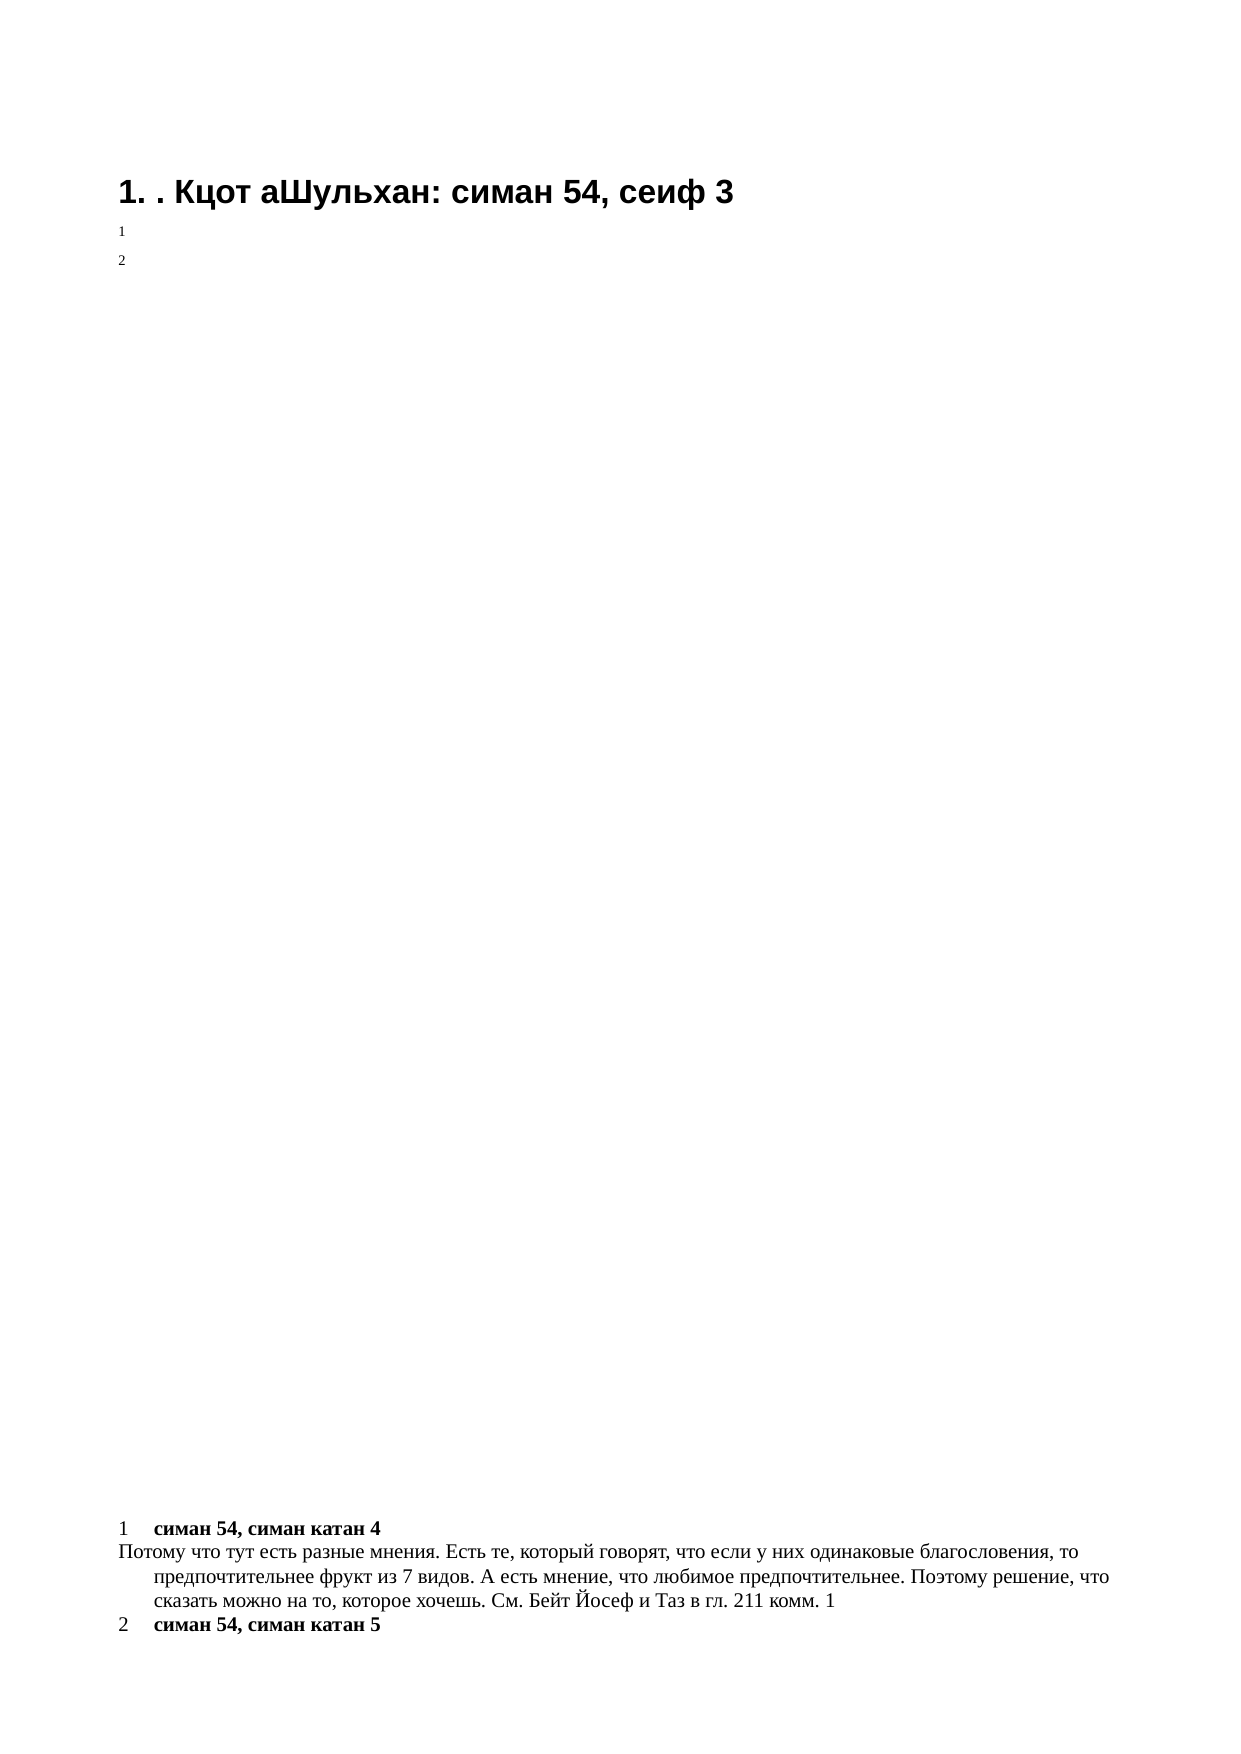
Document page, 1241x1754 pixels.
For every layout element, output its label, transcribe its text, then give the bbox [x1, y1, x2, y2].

subtitle . Кцот аШульхан: симан 54, сеиф 3 [118, 147, 1122, 176]
text симан 54, симан катан 4 [118, 1473, 1122, 1497]
text Потому что тут есть разные мнения. Есть те, который говорят, что если у них одинаковые благословения, то предпочтительнее фрукт из 7 видов. А есть мнение, что любимое предпочтительнее. Поэтому решение, что сказать можно на то, которое хочешь. См. Бейт Йосеф и Таз в гл. 211 комм. 1 [118, 1497, 1122, 1612]
text симан 54, симан катан 5 [118, 1612, 1122, 1636]
